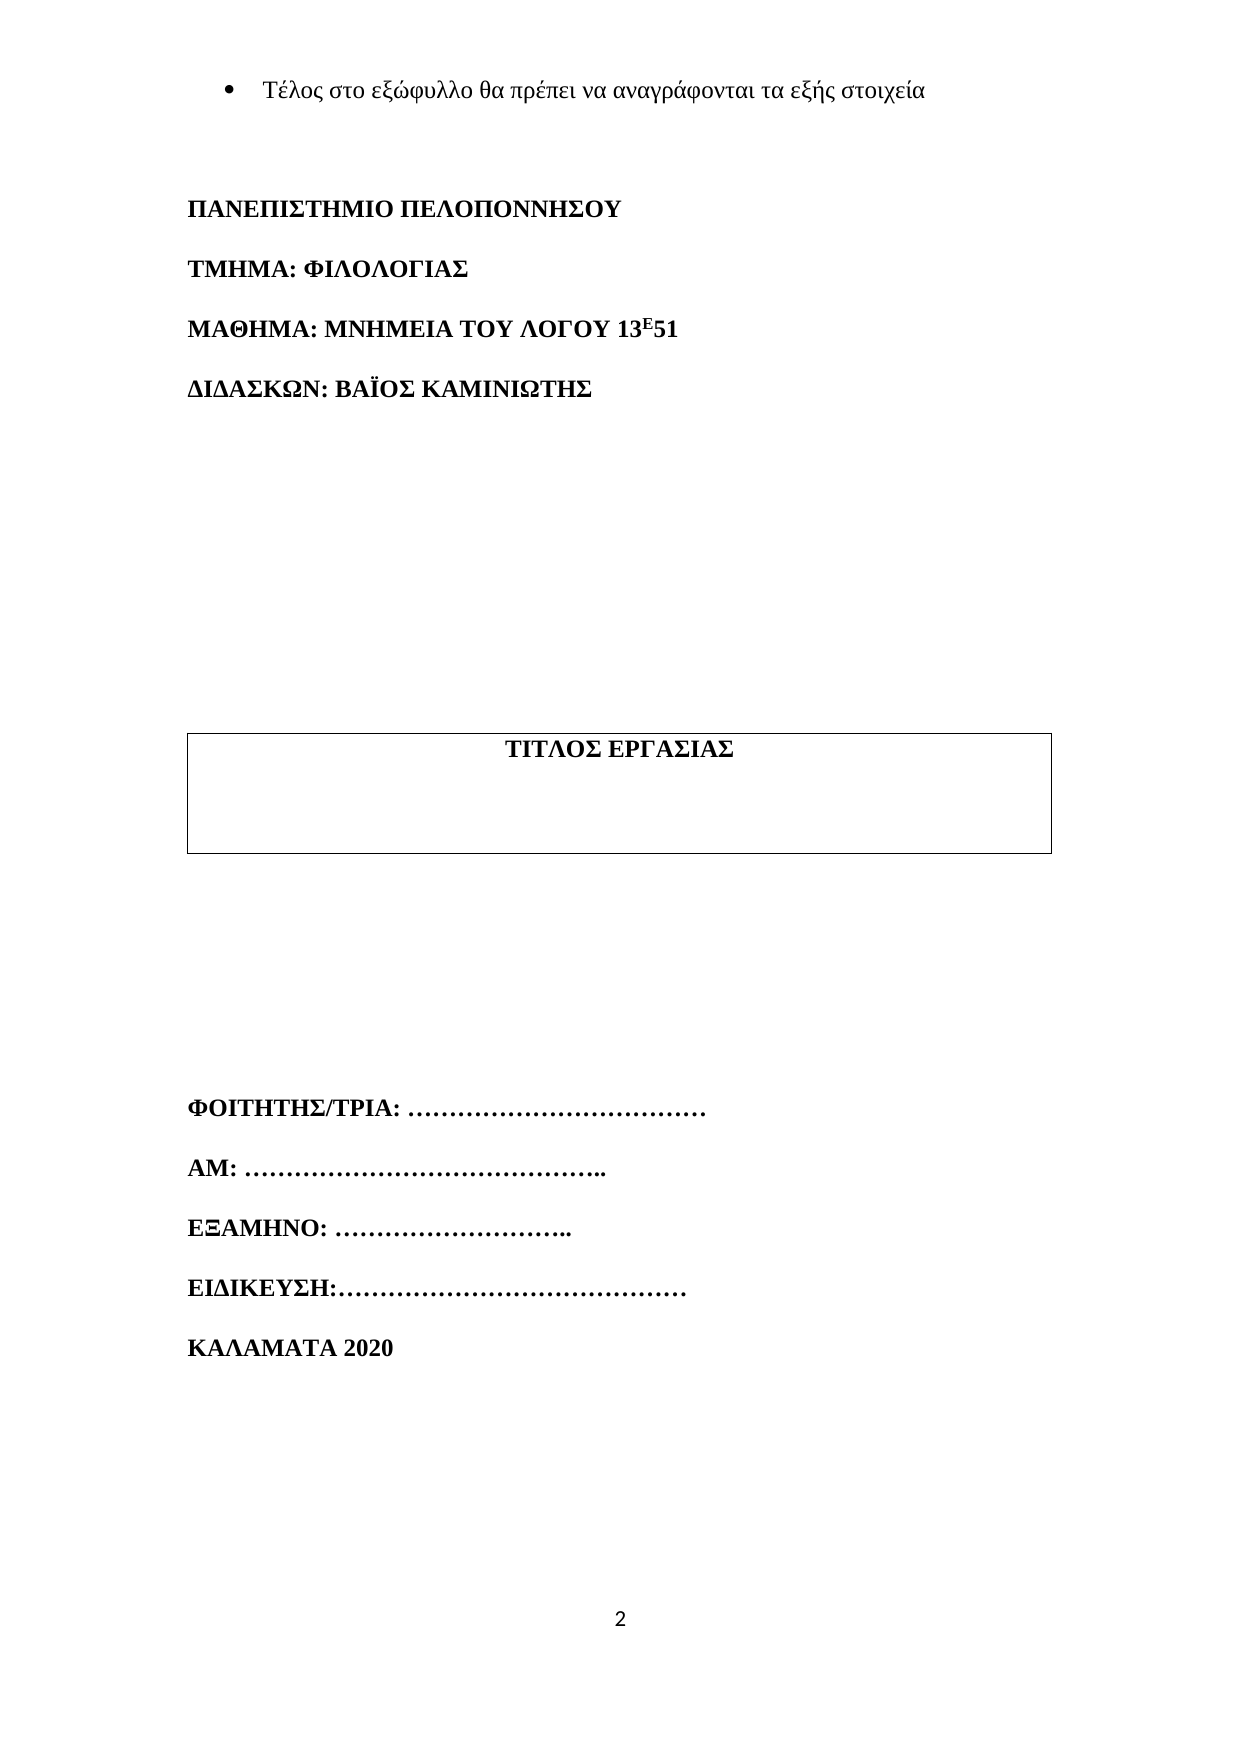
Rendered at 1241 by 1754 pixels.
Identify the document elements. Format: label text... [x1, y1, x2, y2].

text ΦΟΙΤΗΤΗΣ/ΤΡΙΑ: ……………………………… [187, 1093, 1053, 1122]
text ΕΙΔΙΚΕΥΣΗ:…………………………………… [187, 1273, 1053, 1302]
text ΤΜΗΜΑ: ΦΙΛΟΛΟΓΙΑΣ [187, 254, 1053, 283]
text ΕΞΑΜΗΝΟ: ……………………….. [187, 1213, 1053, 1242]
text ΠΑΝΕΠΙΣΤΗΜΙΟ ΠΕΛΟΠΟΝΝΗΣΟΥ [187, 194, 1053, 223]
list Τέλος στο εξώφυλλο θα πρέπει να αναγράφονται τα εξής στοιχεία [225, 75, 1053, 104]
table_header ΤΙΤΛΟΣ ΕΡΓΑΣΙΑΣ [188, 734, 1051, 853]
text ΔΙΔΑΣΚΩΝ: ΒΑΪΟΣ ΚΑΜΙΝΙΩΤΗΣ [187, 374, 1053, 403]
text ΜΑΘΗΜΑ: ΜΝΗΜΕΙΑ ΤΟΥ ΛΟΓΟΥ 13Ε51 [187, 314, 1053, 343]
text ΚΑΛΑΜΑΤΑ 2020 [187, 1333, 1053, 1361]
text ΑΜ: …………………………………….. [187, 1153, 1053, 1182]
